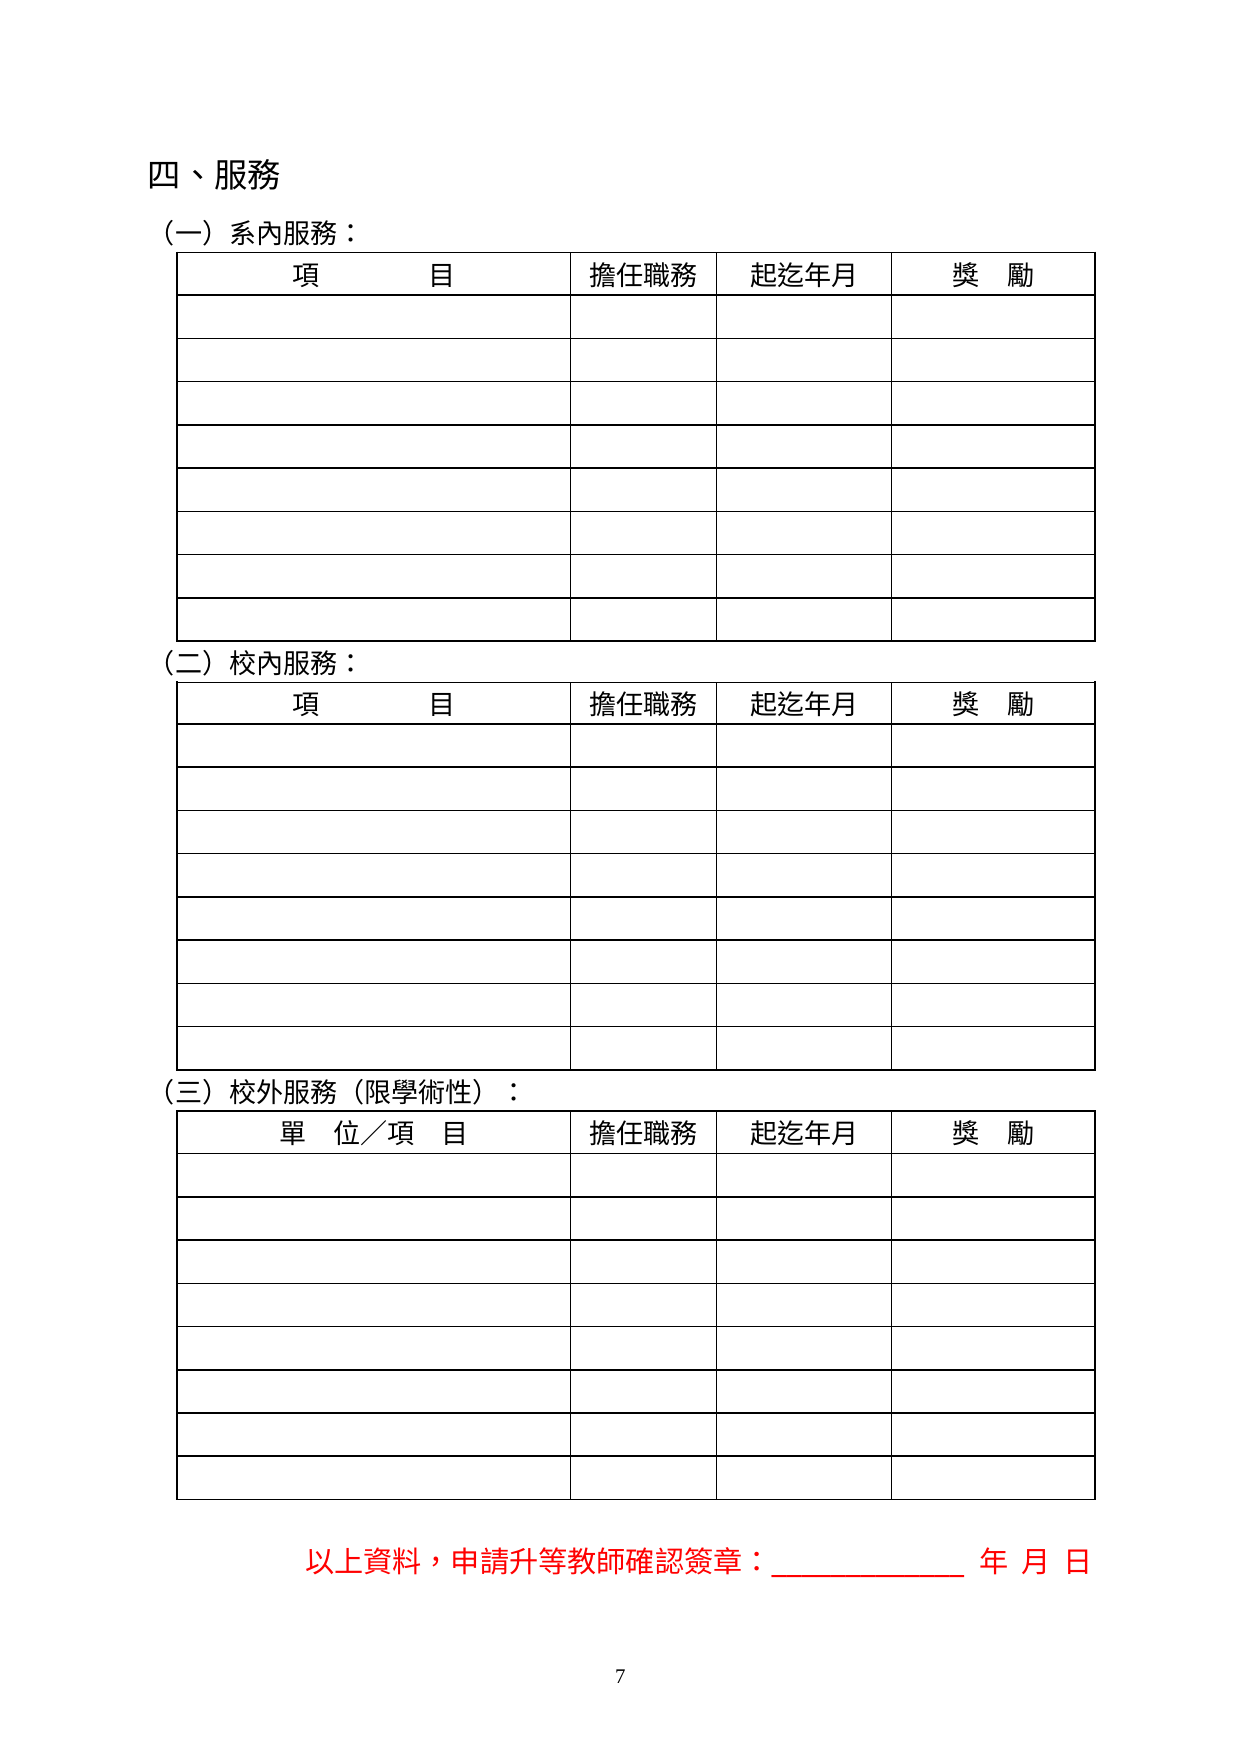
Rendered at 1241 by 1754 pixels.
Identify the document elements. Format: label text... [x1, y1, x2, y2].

text （二）校內服務： [148, 642, 1092, 681]
table_header 起迄年月 [717, 683, 891, 723]
table_cell [571, 1371, 716, 1412]
table_cell [892, 854, 1094, 896]
table_header 擔任職務 [571, 683, 716, 723]
table_cell [571, 1154, 716, 1196]
table_cell [571, 1241, 716, 1282]
table_cell [571, 469, 716, 511]
table_cell [571, 426, 716, 467]
table_cell [892, 512, 1094, 554]
table_header 單 位／項 目 [178, 1112, 570, 1153]
table_cell [892, 1414, 1094, 1455]
table_cell [571, 1027, 716, 1069]
table_cell [178, 1414, 570, 1455]
table_cell [717, 1414, 891, 1455]
table_cell [717, 1154, 891, 1196]
table_cell [892, 725, 1094, 766]
table_cell [178, 725, 570, 766]
table_cell [892, 984, 1094, 1026]
table_cell [717, 898, 891, 939]
table_cell [571, 1198, 716, 1239]
table_cell [178, 1241, 570, 1282]
table_cell [717, 469, 891, 511]
table_cell [892, 1241, 1094, 1282]
table_header 項 目 [178, 253, 570, 294]
table_cell [717, 1284, 891, 1326]
table_cell [571, 1327, 716, 1369]
table_cell [717, 768, 891, 809]
text （三）校外服務（限學術性）： [148, 1070, 1092, 1110]
table_cell [717, 1371, 891, 1412]
table_cell [892, 555, 1094, 597]
table_cell [571, 898, 716, 939]
text 以上資料，申請升等教師確認簽章：_____________ 年 月 日 [148, 1520, 1092, 1599]
table_cell [178, 382, 570, 424]
table_cell [717, 555, 891, 597]
table_cell [571, 1284, 716, 1326]
table_cell [892, 768, 1094, 809]
table_cell [892, 469, 1094, 511]
table_cell [178, 1327, 570, 1369]
table_cell [178, 1198, 570, 1239]
table_cell [892, 1284, 1094, 1326]
table_cell [717, 426, 891, 467]
table_cell [717, 1198, 891, 1239]
table_cell [892, 382, 1094, 424]
table_header 項 目 [178, 683, 570, 723]
table_cell [178, 469, 570, 511]
table_header 擔任職務 [571, 1112, 716, 1153]
table_header 獎 勵 [892, 683, 1094, 723]
table_cell [892, 941, 1094, 982]
table_cell [892, 1457, 1094, 1498]
table_cell [178, 1371, 570, 1412]
table_cell [571, 941, 716, 982]
table_cell [717, 941, 891, 982]
table_cell [571, 339, 716, 381]
table_cell [178, 555, 570, 597]
table_cell [717, 854, 891, 896]
table_cell [717, 599, 891, 640]
table_cell [892, 339, 1094, 381]
table_cell [178, 296, 570, 338]
table_cell [178, 984, 570, 1026]
table_cell [178, 1457, 570, 1498]
table_cell [717, 811, 891, 853]
table_cell [717, 725, 891, 766]
table_cell [717, 512, 891, 554]
text （一）系內服務： [148, 212, 1092, 252]
table_cell [717, 1241, 891, 1282]
table_header 擔任職務 [571, 253, 716, 294]
table_cell [717, 339, 891, 381]
table_cell [571, 296, 716, 338]
table_cell [178, 1027, 570, 1069]
table_cell [892, 898, 1094, 939]
table_cell [571, 725, 716, 766]
table_cell [571, 382, 716, 424]
table_cell [178, 1284, 570, 1326]
table_cell [178, 339, 570, 381]
table_cell [178, 811, 570, 853]
table_cell [178, 854, 570, 896]
table_cell [178, 426, 570, 467]
table_cell [717, 296, 891, 338]
table_header 獎 勵 [892, 253, 1094, 294]
table_cell [571, 811, 716, 853]
table_cell [571, 768, 716, 809]
table_cell [178, 768, 570, 809]
table_cell [717, 1027, 891, 1069]
table_cell [571, 599, 716, 640]
table_cell [178, 512, 570, 554]
table_cell [892, 1198, 1094, 1239]
table_cell [571, 555, 716, 597]
table_cell [892, 1154, 1094, 1196]
table_cell [571, 984, 716, 1026]
table_cell [892, 426, 1094, 467]
table_cell [571, 1414, 716, 1455]
table_cell [892, 296, 1094, 338]
table_cell [892, 811, 1094, 853]
table_cell [717, 984, 891, 1026]
table_cell [571, 1457, 716, 1498]
table_cell [892, 599, 1094, 640]
table_header 起迄年月 [717, 253, 891, 294]
table_cell [717, 1457, 891, 1498]
table_cell [178, 941, 570, 982]
table_cell [717, 382, 891, 424]
table_cell [892, 1371, 1094, 1412]
table_cell [178, 898, 570, 939]
table_cell [178, 1154, 570, 1196]
table_cell [571, 512, 716, 554]
table_cell [571, 854, 716, 896]
table_cell [892, 1027, 1094, 1069]
text 四、服務 [148, 133, 1092, 212]
table_header 獎 勵 [892, 1112, 1094, 1153]
table_cell [892, 1327, 1094, 1369]
table_header 起迄年月 [717, 1112, 891, 1153]
table_cell [178, 599, 570, 640]
table_cell [717, 1327, 891, 1369]
